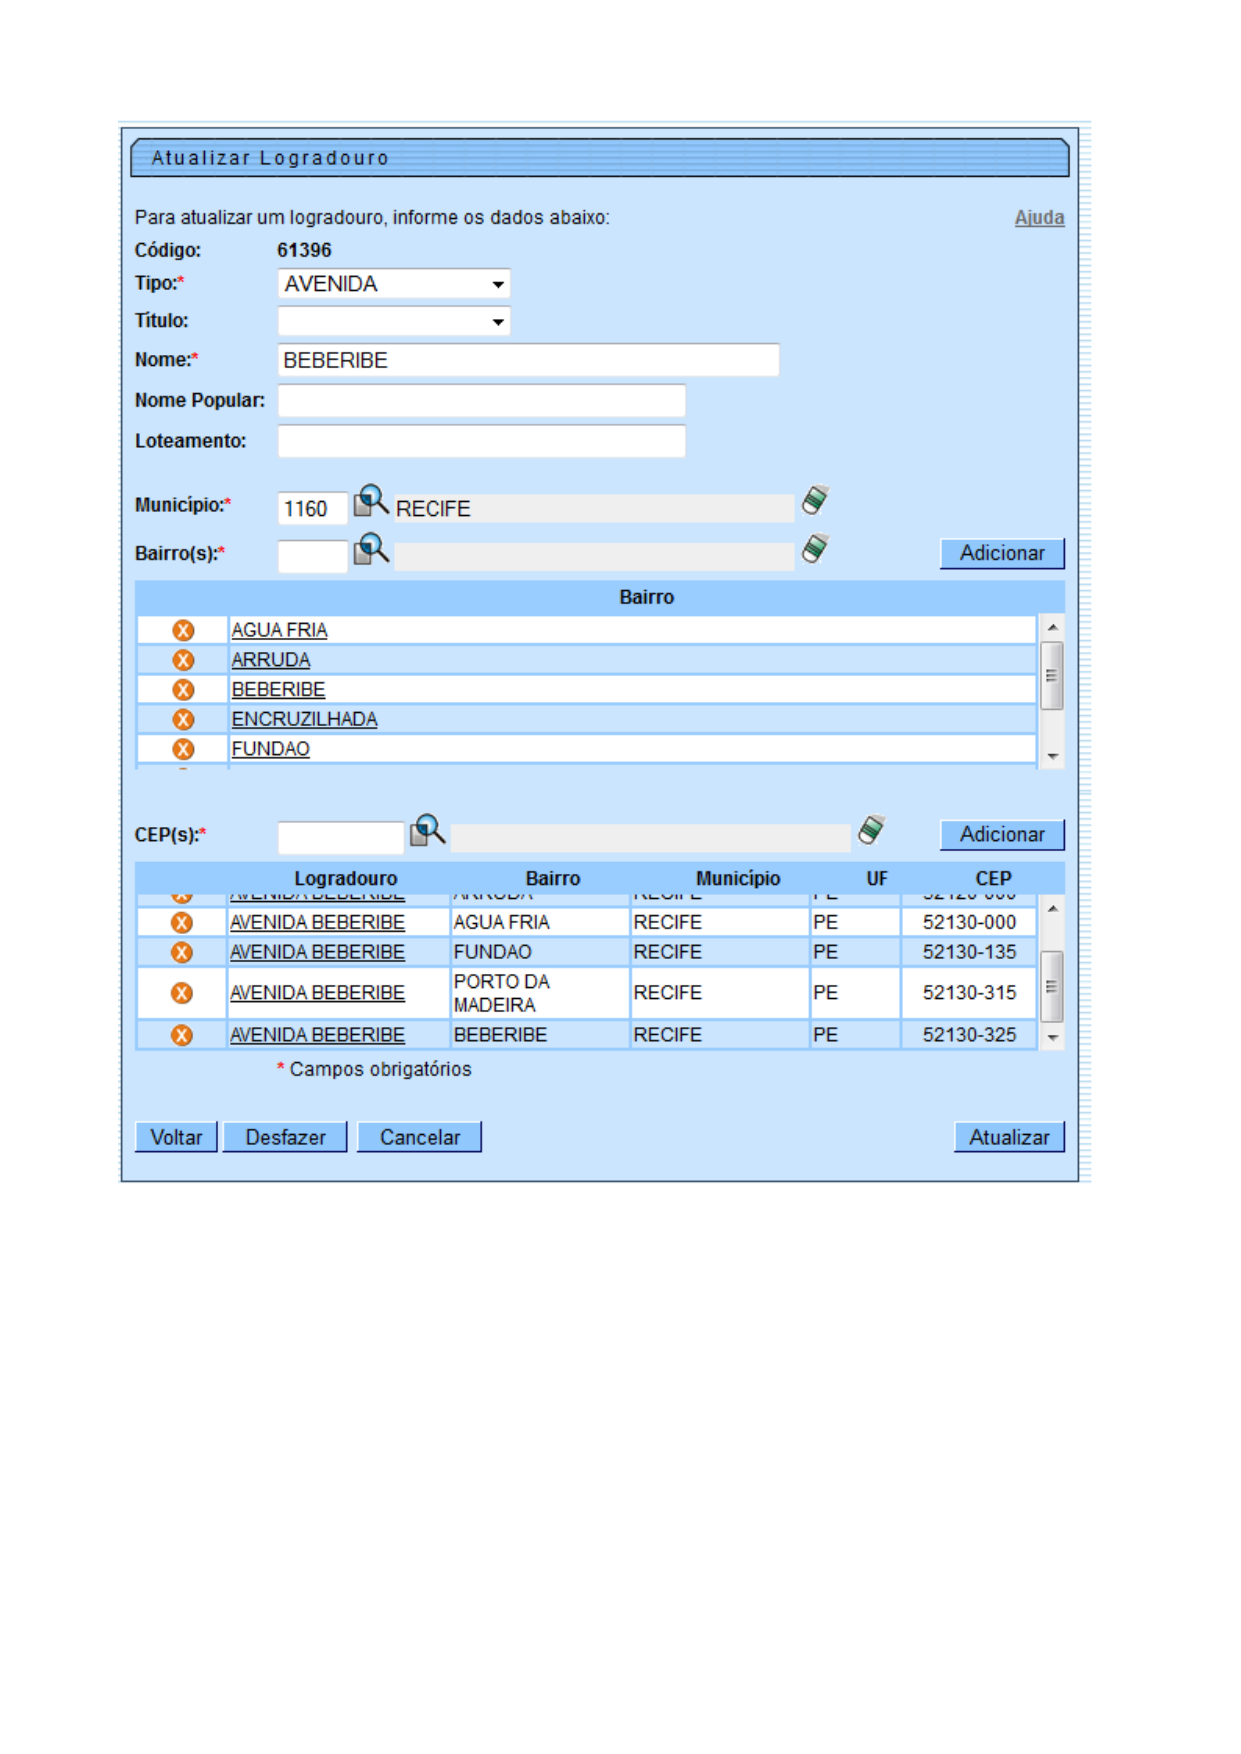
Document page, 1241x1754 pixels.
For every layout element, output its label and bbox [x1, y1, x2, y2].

picture [118, 118, 1092, 1209]
